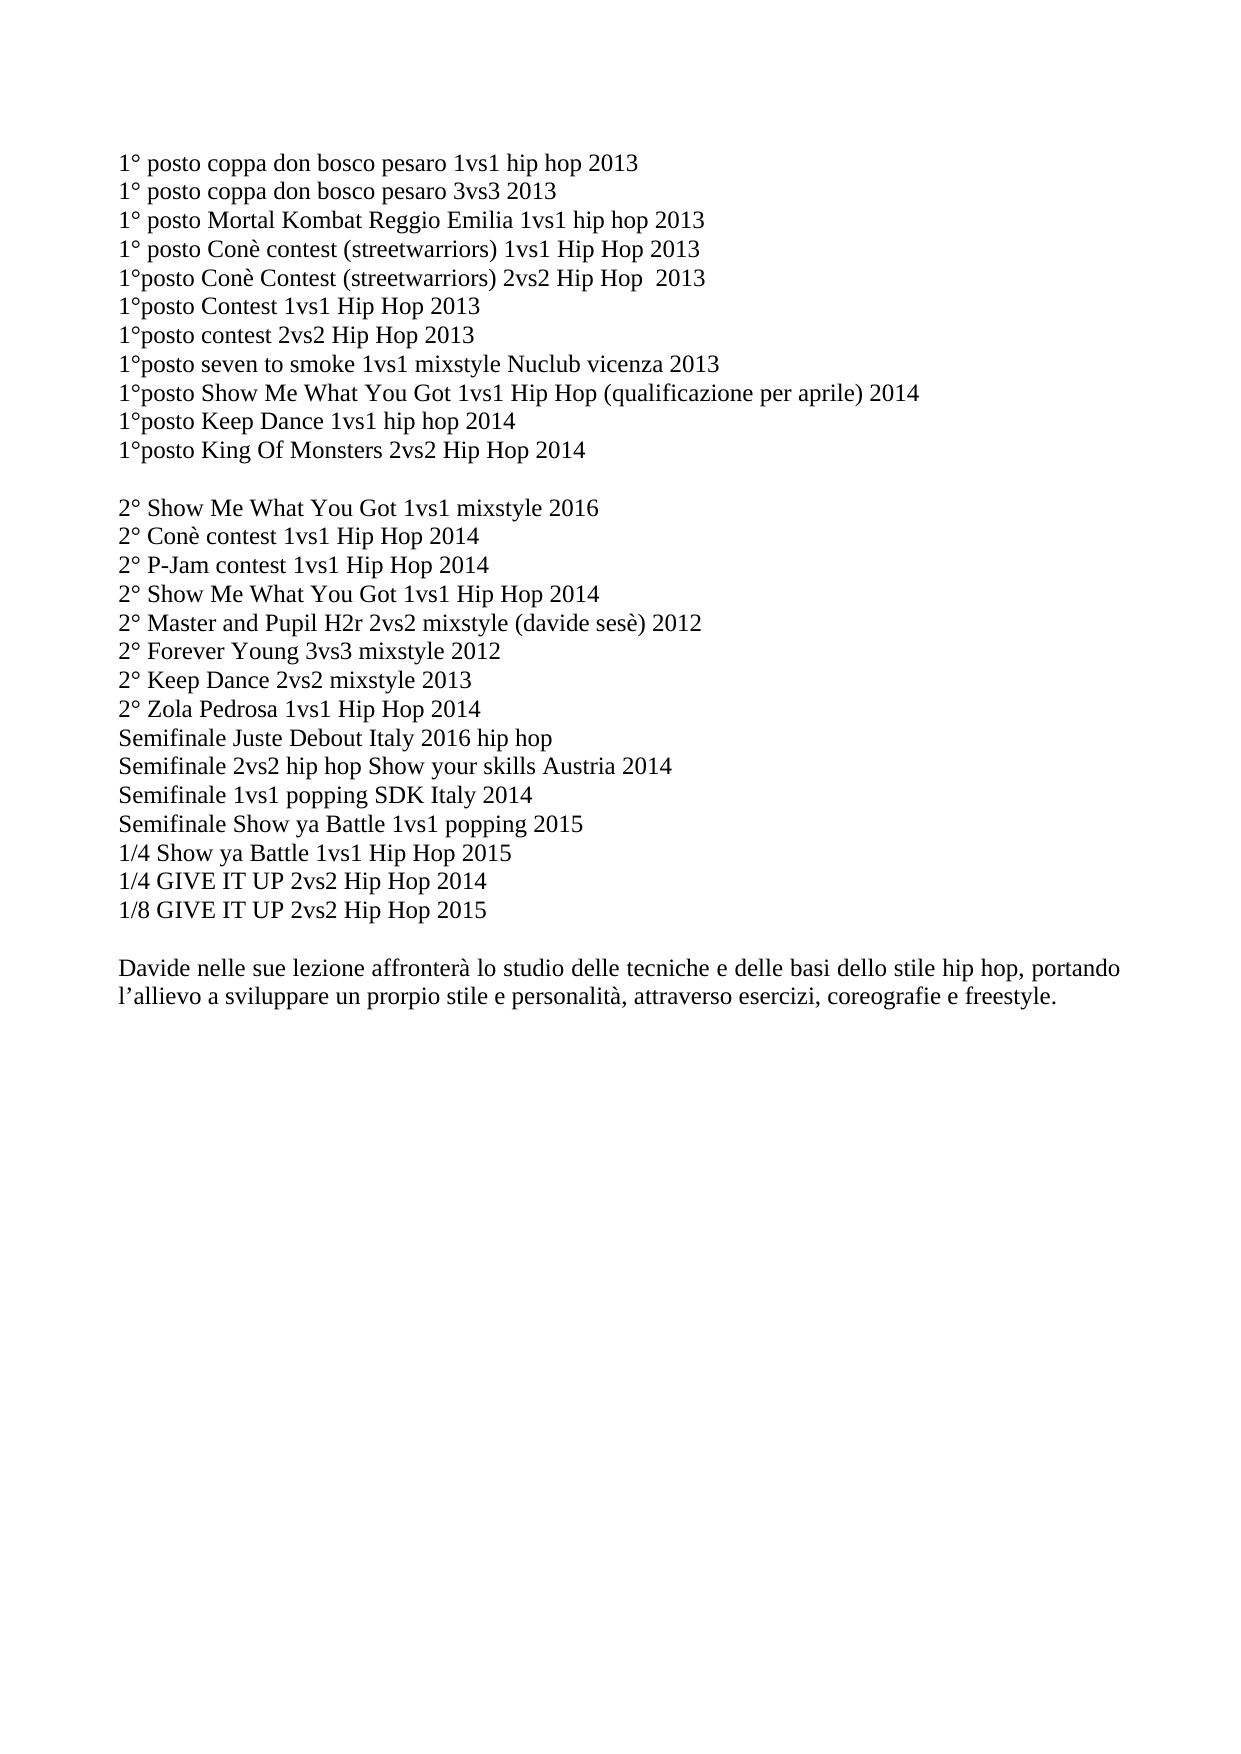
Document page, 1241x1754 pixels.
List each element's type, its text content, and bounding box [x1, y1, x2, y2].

text 1°posto Keep Dance 1vs1 hip hop 2014 [118, 406, 1225, 435]
text 1°posto contest 2vs2 Hip Hop 2013 [118, 320, 1225, 349]
text Davide nelle sue lezione affronterà lo studio delle tecniche e delle basi dello stile hip hop, portando l’allievo a sviluppare un prorpio stile e personalità, attraverso esercizi, coreografie e freestyle. [118, 953, 1122, 1010]
text 1° posto Mortal Kombat Reggio Emilia 1vs1 hip hop 2013 [118, 205, 1225, 234]
text 1°posto Conè Contest (streetwarriors) 2vs2 Hip Hop 2013 [118, 263, 1225, 291]
text Semifinale 2vs2 hip hop Show your skills Austria 2014 [118, 751, 1225, 780]
text 1° posto coppa don bosco pesaro 3vs3 2013 [118, 176, 1225, 205]
text Semifinale 1vs1 popping SDK Italy 2014 [118, 780, 1225, 809]
text 2° Zola Pedrosa 1vs1 Hip Hop 2014 [118, 694, 1225, 723]
text 2° P-Jam contest 1vs1 Hip Hop 2014 [118, 550, 1225, 579]
text 2° Conè contest 1vs1 Hip Hop 2014 [118, 521, 1225, 550]
text 1°posto Show Me What You Got 1vs1 Hip Hop (qualificazione per aprile) 2014 [118, 378, 1225, 406]
text 1° posto Conè contest (streetwarriors) 1vs1 Hip Hop 2013 [118, 234, 1225, 263]
text 1/8 GIVE IT UP 2vs2 Hip Hop 2015 [118, 895, 1122, 924]
text 1°posto Contest 1vs1 Hip Hop 2013 [118, 291, 1225, 320]
text 1°posto seven to smoke 1vs1 mixstyle Nuclub vicenza 2013 [118, 349, 1225, 378]
text 2° Keep Dance 2vs2 mixstyle 2013 [118, 665, 1225, 694]
text 2° Forever Young 3vs3 mixstyle 2012 [118, 636, 1225, 665]
text 2° Show Me What You Got 1vs1 mixstyle 2016 [118, 493, 1225, 521]
text 2° Show Me What You Got 1vs1 Hip Hop 2014 [118, 579, 1225, 608]
text 1/4 GIVE IT UP 2vs2 Hip Hop 2014 [118, 866, 1122, 895]
text Semifinale Show ya Battle 1vs1 popping 2015 [118, 809, 1225, 838]
text Semifinale Juste Debout Italy 2016 hip hop [118, 723, 1225, 751]
text 1° posto coppa don bosco pesaro 1vs1 hip hop 2013 [118, 148, 1225, 176]
text 2° Master and Pupil H2r 2vs2 mixstyle (davide sesè) 2012 [118, 608, 1225, 636]
text 1/4 Show ya Battle 1vs1 Hip Hop 2015 [118, 838, 1225, 866]
text 1°posto King Of Monsters 2vs2 Hip Hop 2014 [118, 435, 1225, 464]
